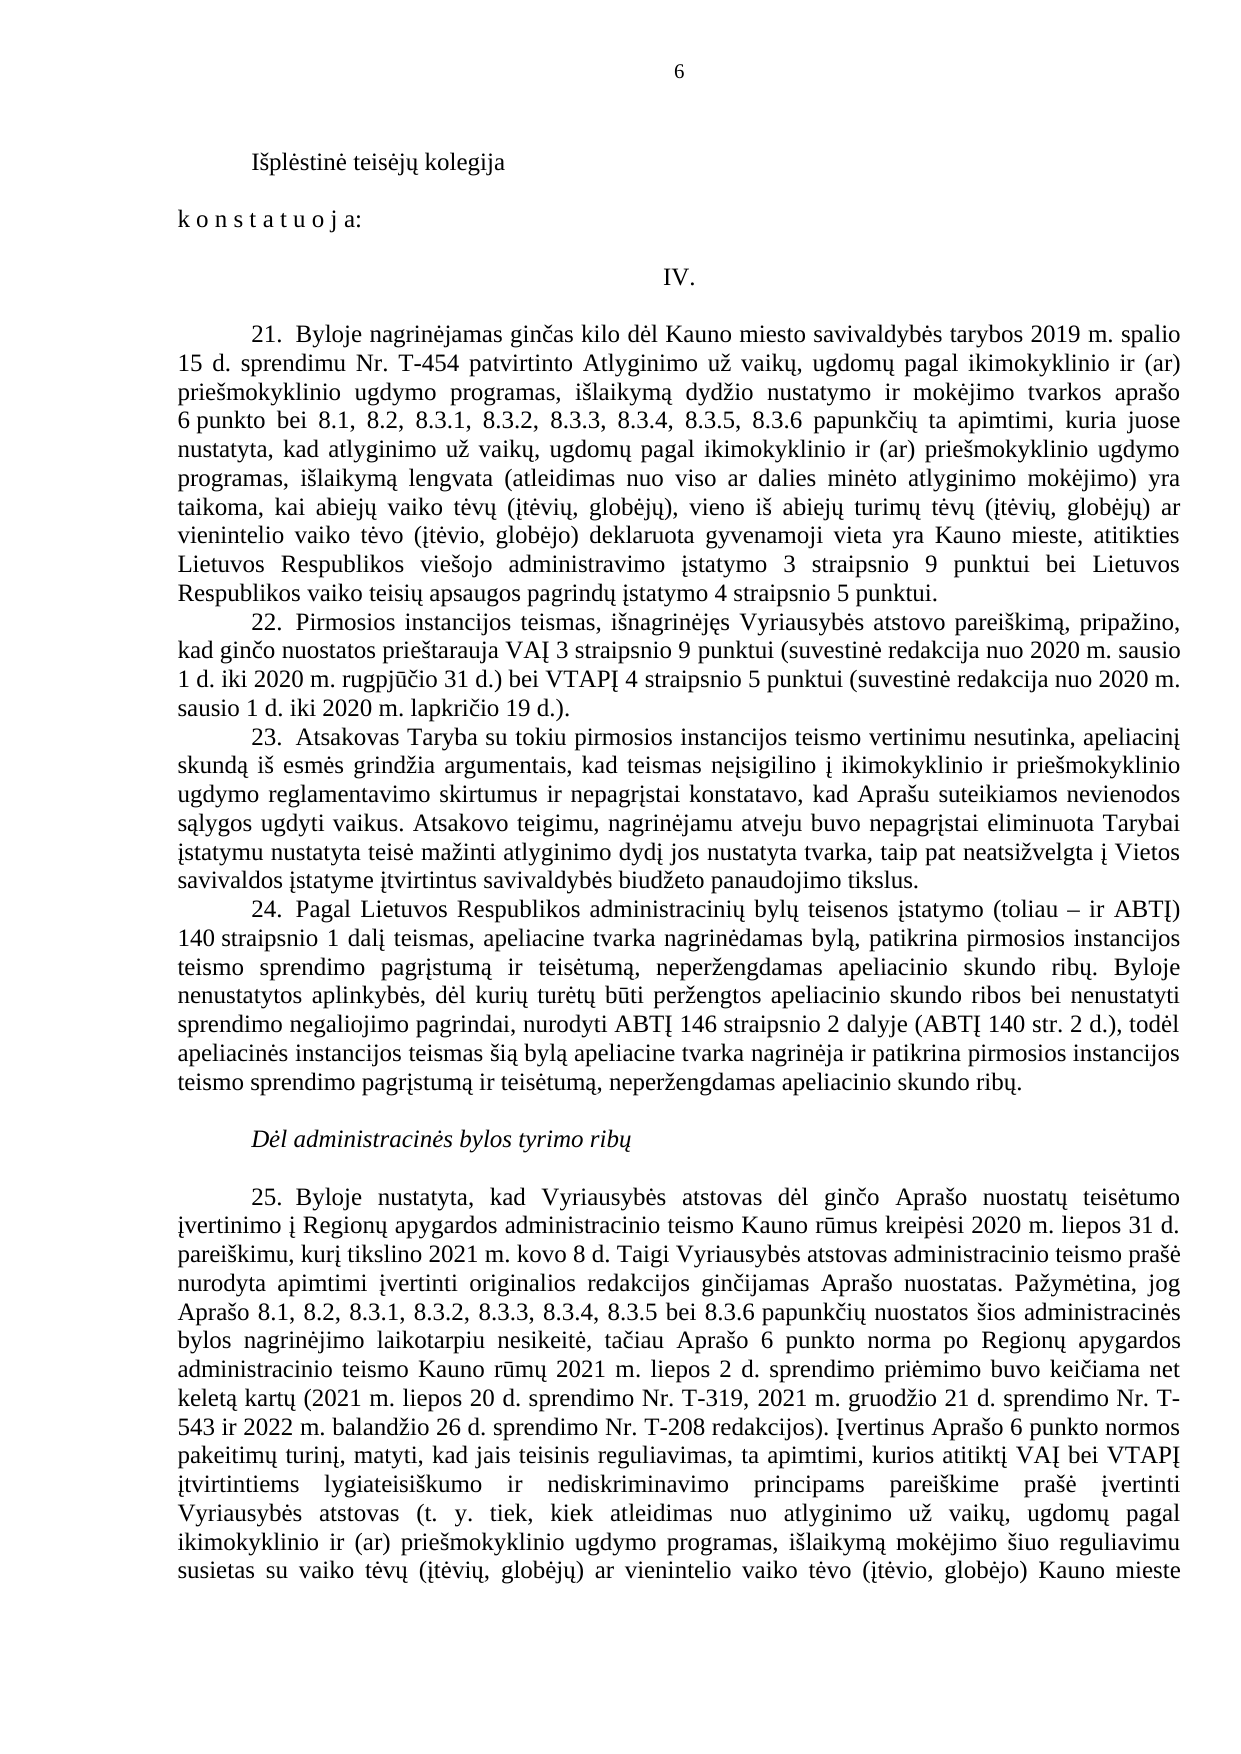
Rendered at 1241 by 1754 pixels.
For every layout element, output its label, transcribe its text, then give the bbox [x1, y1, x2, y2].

text 22. Pirmosios instancijos teismas, išnagrinėjęs Vyriausybės atstovo pareiškimą, pripažino, kad ginčo nuostatos prieštarauja VAĮ 3 straipsnio 9 punktui (suvestinė redakcija nuo 2020 m. sausio 1 d. iki 2020 m. rugpjūčio 31 d.) bei VTAPĮ 4 straipsnio 5 punktui (suvestinė redakcija nuo 2020 m. sausio 1 d. iki 2020 m. lapkričio 19 d.). [177, 607, 1181, 722]
text konstatuoja: [177, 204, 1181, 233]
text IV. [177, 262, 1181, 291]
text 21. Byloje nagrinėjamas ginčas kilo dėl Kauno miesto savivaldybės tarybos 2019 m. spalio 15 d. sprendimu Nr. T-454 patvirtinto Atlyginimo už vaikų, ugdomų pagal ikimokyklinio ir (ar) priešmokyklinio ugdymo programas, išlaikymą dydžio nustatymo ir mokėjimo tvarkos aprašo 6 punkto bei 8.1, 8.2, 8.3.1, 8.3.2, 8.3.3, 8.3.4, 8.3.5, 8.3.6 papunkčių ta apimtimi, kuria juose nustatyta, kad atlyginimo už vaikų, ugdomų pagal ikimokyklinio ir (ar) priešmokyklinio ugdymo programas, išlaikymą lengvata (atleidimas nuo viso ar dalies minėto atlyginimo mokėjimo) yra taikoma, kai abiejų vaiko tėvų (įtėvių, globėjų), vieno iš abiejų turimų tėvų (įtėvių, globėjų) ar vienintelio vaiko tėvo (įtėvio, globėjo) deklaruota gyvenamoji vieta yra Kauno mieste, atitikties Lietuvos Respublikos viešojo administravimo įstatymo 3 straipsnio 9 punktui bei Lietuvos Respublikos vaiko teisių apsaugos pagrindų įstatymo 4 straipsnio 5 punktui. [177, 319, 1181, 607]
text 23. Atsakovas Taryba su tokiu pirmosios instancijos teismo vertinimu nesutinka, apeliacinį skundą iš esmės grindžia argumentais, kad teismas neįsigilino į ikimokyklinio ir priešmokyklinio ugdymo reglamentavimo skirtumus ir nepagrįstai konstatavo, kad Aprašu suteikiamos nevienodos sąlygos ugdyti vaikus. Atsakovo teigimu, nagrinėjamu atveju buvo nepagrįstai eliminuota Tarybai įstatymu nustatyta teisė mažinti atlyginimo dydį jos nustatyta tvarka, taip pat neatsižvelgta į Vietos savivaldos įstatyme įtvirtintus savivaldybės biudžeto panaudojimo tikslus. [177, 722, 1181, 894]
text 24. Pagal Lietuvos Respublikos administracinių bylų teisenos įstatymo (toliau – ir ABTĮ) 140 straipsnio 1 dalį teismas, apeliacine tvarka nagrinėdamas bylą, patikrina pirmosios instancijos teismo sprendimo pagrįstumą ir teisėtumą, neperžengdamas apeliacinio skundo ribų. Byloje nenustatytos aplinkybės, dėl kurių turėtų būti peržengtos apeliacinio skundo ribos bei nenustatyti sprendimo negaliojimo pagrindai, nurodyti ABTĮ 146 straipsnio 2 dalyje (ABTĮ 140 str. 2 d.), todėl apeliacinės instancijos teismas šią bylą apeliacine tvarka nagrinėja ir patikrina pirmosios instancijos teismo sprendimo pagrįstumą ir teisėtumą, neperžengdamas apeliacinio skundo ribų. [177, 894, 1181, 1096]
text Dėl administracinės bylos tyrimo ribų [177, 1124, 1181, 1153]
text 25. Byloje nustatyta, kad Vyriausybės atstovas dėl ginčo Aprašo nuostatų teisėtumo įvertinimo į Regionų apygardos administracinio teismo Kauno rūmus kreipėsi 2020 m. liepos 31 d. pareiškimu, kurį tikslino 2021 m. kovo 8 d. Taigi Vyriausybės atstovas administracinio teismo prašė nurodyta apimtimi įvertinti originalios redakcijos ginčijamas Aprašo nuostatas. Pažymėtina, jog Aprašo 8.1, 8.2, 8.3.1, 8.3.2, 8.3.3, 8.3.4, 8.3.5 bei 8.3.6 papunkčių nuostatos šios administracinės bylos nagrinėjimo laikotarpiu nesikeitė, tačiau Aprašo 6 punkto norma po Regionų apygardos administracinio teismo Kauno rūmų 2021 m. liepos 2 d. sprendimo priėmimo buvo keičiama net keletą kartų (2021 m. liepos 20 d. sprendimo Nr. T-319, 2021 m. gruodžio 21 d. sprendimo Nr. T-543 ir 2022 m. balandžio 26 d. sprendimo Nr. T-208 redakcijos). Įvertinus Aprašo 6 punkto normos pakeitimų turinį, matyti, kad jais teisinis reguliavimas, ta apimtimi, kurios atitiktį VAĮ bei VTAPĮ įtvirtintiems lygiateisiškumo ir nediskriminavimo principams pareiškime prašė įvertinti Vyriausybės atstovas (t. y. tiek, kiek atleidimas nuo atlyginimo už vaikų, ugdomų pagal ikimokyklinio ir (ar) priešmokyklinio ugdymo programas, išlaikymą mokėjimo šiuo reguliavimu susietas su vaiko tėvų (įtėvių, globėjų) ar vienintelio vaiko tėvo (įtėvio, globėjo) Kauno mieste [177, 1182, 1181, 1584]
text Išplėstinė teisėjų kolegija [177, 147, 1181, 176]
